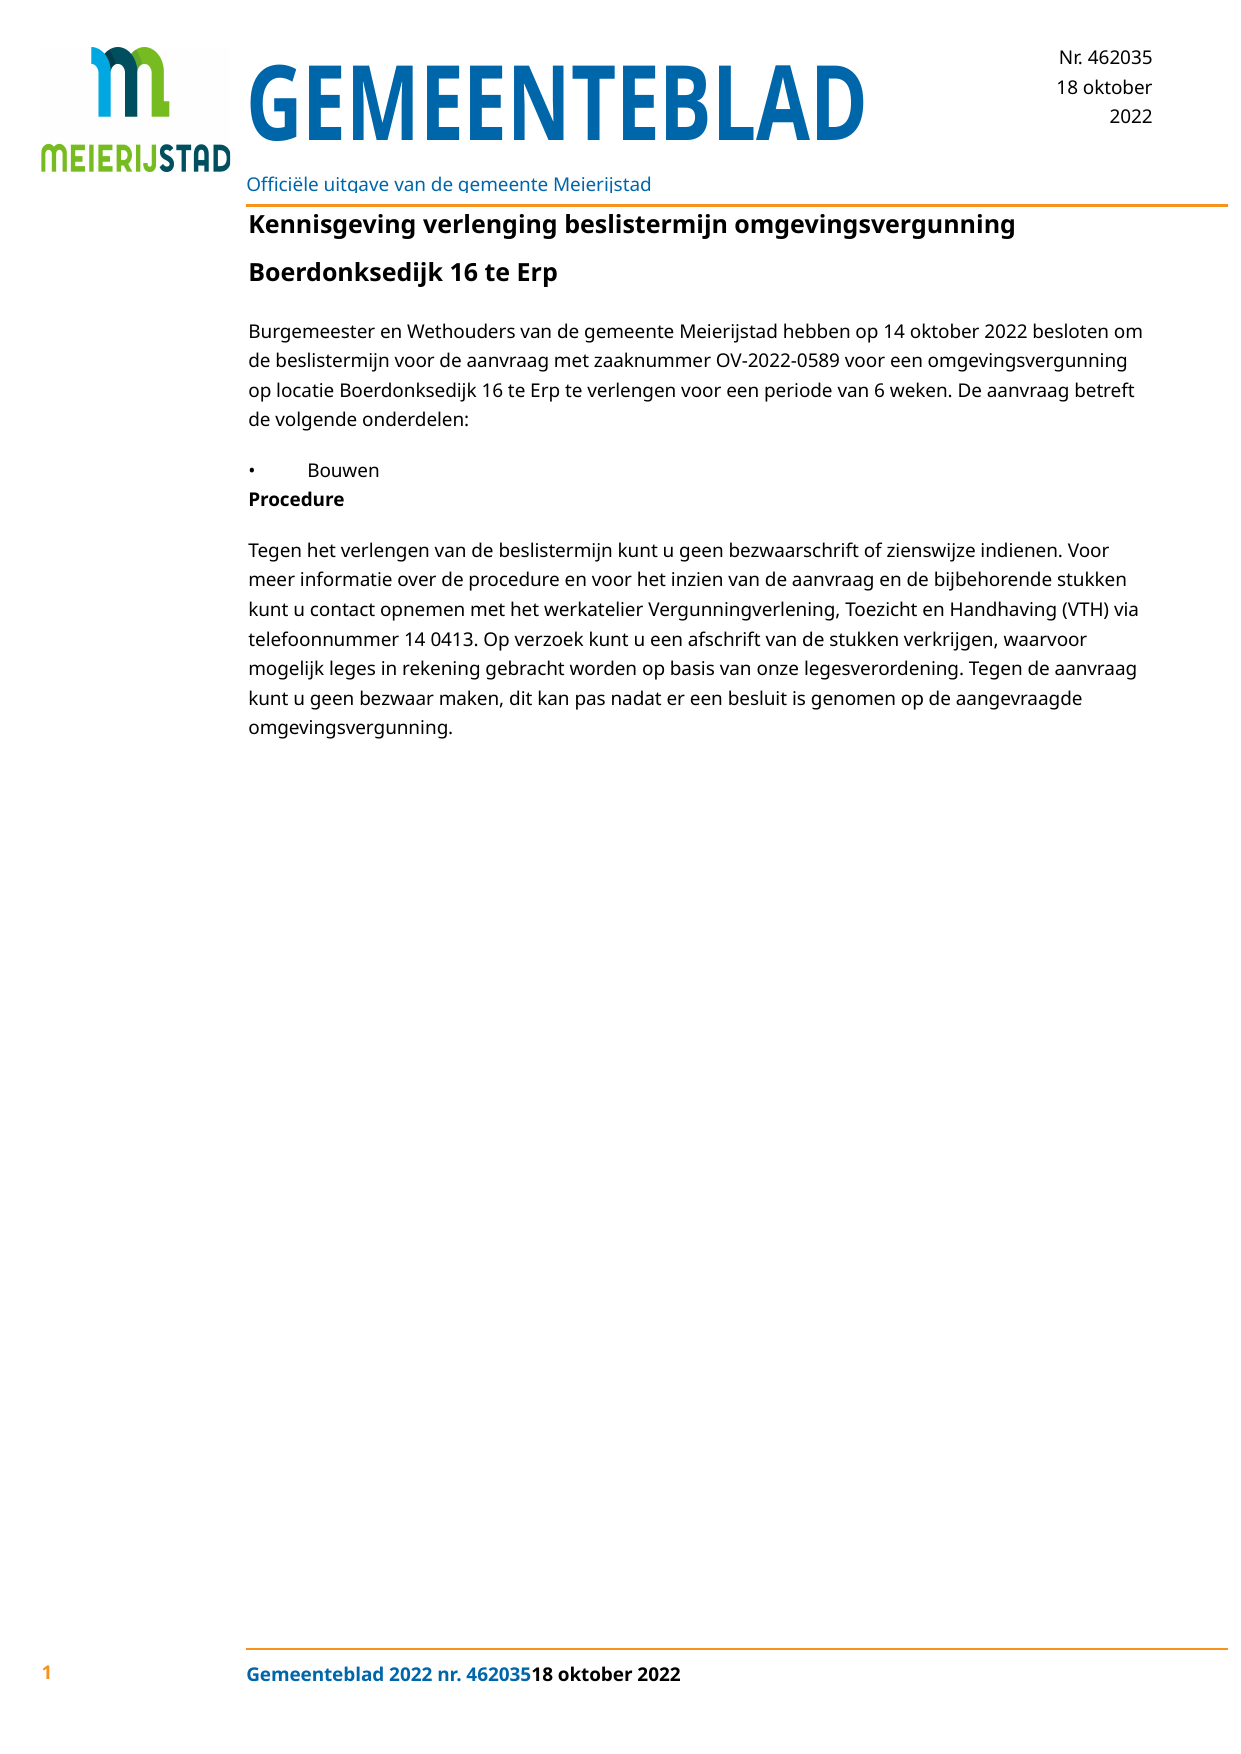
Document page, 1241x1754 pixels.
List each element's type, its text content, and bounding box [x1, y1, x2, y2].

text Kennisgeving verlenging beslistermijn omgevingsvergunning Boerdonksedijk 16 te Erp [248, 207, 1152, 288]
text Tegen het verlengen van de beslistermijn kunt u geen bezwaarschrift of zienswijze indienen. Voor meer informatie over de procedure en voor het inzien van de aanvraag en de bijbehorende stukken kunt u contact opnemen met het werkatelier Vergunningverlening, Toezicht en Handhaving (VTH) via telefoonnummer 14 0413. Op verzoek kunt u een afschrift van de stukken verkrijgen, waarvoor mogelijk leges in rekening gebracht worden op basis van onze legesverordening. Tegen de aanvraag kunt u geen bezwaar maken, dit kan pas nadat er een besluit is genomen op de aangevraagde omgevingsvergunning. [248, 537, 1152, 740]
text Procedure [248, 487, 1152, 512]
list Bouwen [248, 457, 1152, 483]
text Burgemeester en Wethouders van de gemeente Meierijstad hebben op 14 oktober 2022 besloten om de beslistermijn voor de aanvraag met zaaknummer OV-2022-0589 voor een omgevingsvergunning op locatie Boerdonksedijk 16 te Erp te verlengen voor een periode van 6 weken. De aanvraag betreft de volgende onderdelen: [248, 318, 1152, 432]
picture [41, 47, 231, 172]
